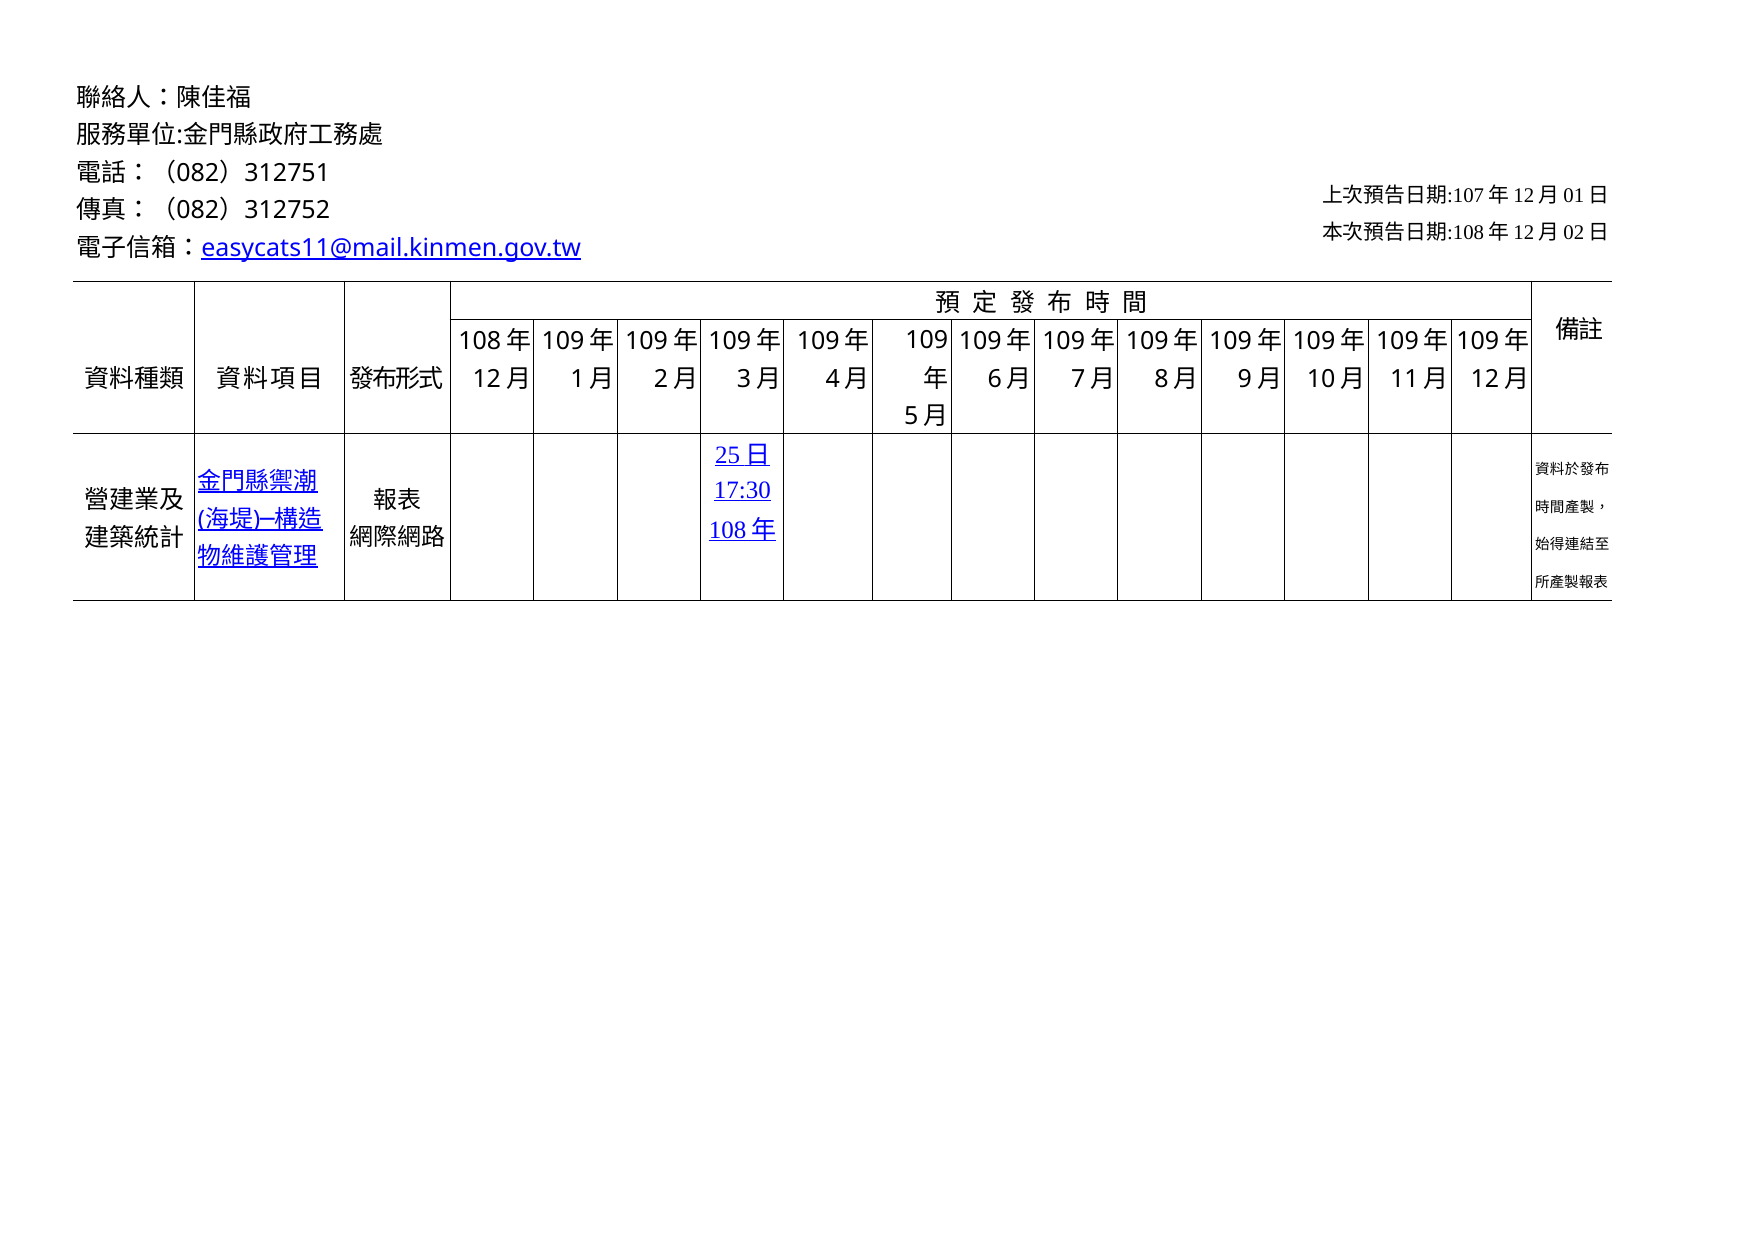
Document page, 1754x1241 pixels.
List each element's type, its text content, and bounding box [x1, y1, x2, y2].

table_cell 營建業及建築統計 [73, 434, 194, 600]
table_cell 109年 5月 [873, 320, 951, 433]
table_cell 109年 2月 [618, 320, 700, 433]
table_cell [534, 434, 617, 600]
table_cell 備註 [1532, 282, 1612, 433]
table_cell 109年 6月 [952, 320, 1034, 433]
table_cell [1202, 434, 1284, 600]
table_header [1239, 76, 1319, 281]
table_cell 109年 8月 [1118, 320, 1201, 433]
table_cell [952, 434, 1034, 600]
table_cell 報表 網際網路 [345, 434, 450, 600]
table_cell 108年 12月 [451, 320, 533, 433]
table_cell 資料於發布時間產製，始得連結至所產製報表 [1532, 434, 1612, 600]
table_cell [1285, 434, 1368, 600]
table_cell 109年 4月 [784, 320, 872, 433]
table_cell 109年 7月 [1035, 320, 1117, 433]
table_cell 109年 12月 [1452, 320, 1531, 433]
table_cell [1452, 434, 1531, 600]
table_cell 109年 9月 [1202, 320, 1284, 433]
table_cell [873, 434, 951, 600]
table_cell 資料種類 [73, 319, 194, 433]
table_cell [1118, 434, 1201, 600]
table_cell [345, 282, 450, 319]
table_cell [1035, 434, 1117, 600]
table_cell 發布形式 [345, 319, 450, 433]
table_cell [1369, 434, 1451, 600]
table_cell [73, 282, 194, 319]
table_cell 金門縣禦潮(海堤)─構造物維護管理 [195, 434, 344, 600]
table_cell 109年 1月 [534, 320, 617, 433]
table_cell [195, 282, 344, 319]
table_header 聯絡人：陳佳福 服務單位:金門縣政府工務處 電話：（082）312751 傳真：（082）312752 電子信箱：easycats11@mail.kinmen.gov.tw [73, 76, 1238, 281]
table_cell 109年 11月 [1369, 320, 1451, 433]
table_cell [784, 434, 872, 600]
table_cell 25日 17:30 108年 [701, 434, 783, 600]
table_header 上次預告日期:107年12月01日 本次預告日期:108年12月02日 [1319, 76, 1612, 281]
table_cell [451, 434, 533, 600]
table_cell 109年 3月 [701, 320, 783, 433]
table_cell 預 定 發 布 時 間 [451, 282, 1531, 319]
table_cell [618, 434, 700, 600]
table_cell 109年 10月 [1285, 320, 1368, 433]
table_cell 資料項目 [195, 319, 344, 433]
